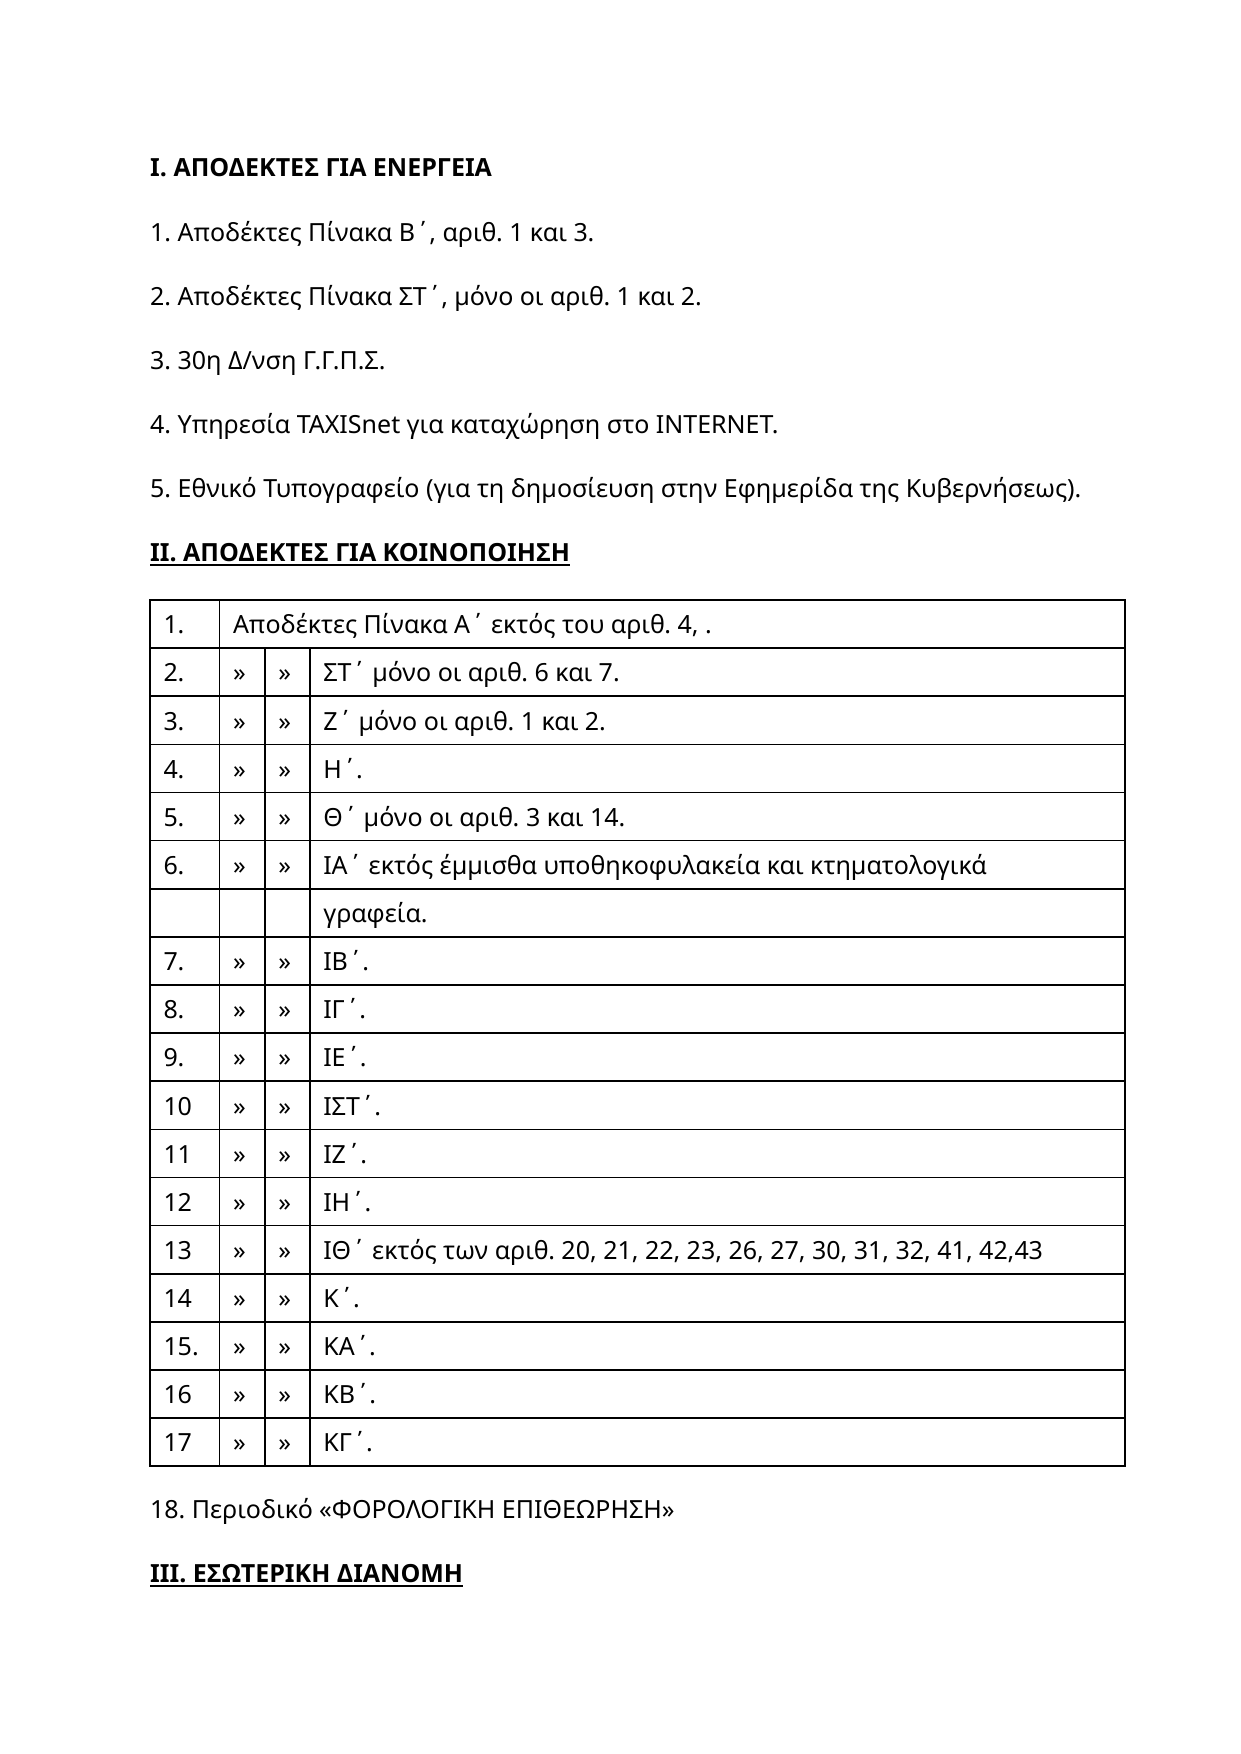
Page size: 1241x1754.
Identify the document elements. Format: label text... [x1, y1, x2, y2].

table_cell » [220, 1323, 264, 1369]
table_cell » [266, 1226, 309, 1273]
text 3. 30η Δ/νση Γ.Γ.Π.Σ. [150, 342, 1090, 377]
table_header Αποδέκτες Πίνακα Α΄ εκτός του αριθ. 4, . [220, 601, 1124, 647]
table_cell Κ΄. [311, 1275, 1124, 1321]
text Ι. ΑΠΟΔΕΚΤΕΣ ΓΙΑ ΕΝΕΡΓΕΙΑ [150, 150, 1090, 184]
table_cell » [220, 1082, 264, 1128]
table_cell » [220, 745, 264, 792]
table_cell 13 [151, 1226, 219, 1273]
table_cell » [266, 793, 309, 840]
table_cell » [266, 1034, 309, 1080]
table_cell » [220, 1034, 264, 1080]
table_cell » [220, 1371, 264, 1417]
table_cell » [266, 1323, 309, 1369]
text 2. Αποδέκτες Πίνακα ΣΤ΄, μόνο οι αριθ. 1 και 2. [150, 278, 1090, 312]
text 4. Υπηρεσία TAXISnet για καταχώρηση στο INTERNET. [150, 407, 1090, 441]
table_cell » [266, 1178, 309, 1225]
table_cell [220, 890, 264, 936]
table_cell » [220, 986, 264, 1032]
table_header 1. [151, 601, 219, 647]
table_cell » [220, 1419, 264, 1465]
table_cell » [266, 1130, 309, 1177]
text 18. Περιοδικό «ΦΟΡΟΛΟΓΙΚΗ ΕΠΙΘΕΩΡΗΣΗ» [150, 1492, 1090, 1526]
table_cell » [266, 1275, 309, 1321]
table_cell 2. [151, 649, 219, 695]
table_cell » [220, 841, 264, 888]
table_cell Ζ΄ μόνο οι αριθ. 1 και 2. [311, 697, 1124, 743]
table_cell 3. [151, 697, 219, 743]
table_cell » [266, 938, 309, 984]
table_cell ΚΓ΄. [311, 1419, 1124, 1465]
table_cell 12 [151, 1178, 219, 1225]
text 1. Αποδέκτες Πίνακα Β΄, αριθ. 1 και 3. [150, 214, 1090, 248]
table_cell » [220, 1275, 264, 1321]
table_cell ΙΒ΄. [311, 938, 1124, 984]
table_cell [266, 890, 309, 936]
table_cell 16 [151, 1371, 219, 1417]
table_cell » [220, 697, 264, 743]
table_cell ΙΣΤ΄. [311, 1082, 1124, 1128]
table_cell ΙΘ΄ εκτός των αριθ. 20, 21, 22, 23, 26, 27, 30, 31, 32, 41, 42,43 [311, 1226, 1124, 1273]
table_cell » [220, 1178, 264, 1225]
table_cell » [220, 793, 264, 840]
table_cell ΙΑ΄ εκτός έμμισθα υποθηκοφυλακεία και κτηματολογικά [311, 841, 1124, 888]
table_cell » [266, 986, 309, 1032]
table_cell 17 [151, 1419, 219, 1465]
table_cell Θ΄ μόνο οι αριθ. 3 και 14. [311, 793, 1124, 840]
table_cell » [220, 1226, 264, 1273]
table_cell » [266, 1082, 309, 1128]
text 5. Εθνικό Τυπογραφείο (για τη δημοσίευση στην Εφημερίδα της Κυβερνήσεως). [150, 471, 1090, 505]
table_cell ΚΒ΄. [311, 1371, 1124, 1417]
table_cell 7. [151, 938, 219, 984]
table_cell » [266, 697, 309, 743]
table_cell ΙΖ΄. [311, 1130, 1124, 1177]
table_cell 5. [151, 793, 219, 840]
table_cell » [266, 649, 309, 695]
table_cell [151, 890, 219, 936]
table_cell 14 [151, 1275, 219, 1321]
table_cell » [266, 1419, 309, 1465]
table_cell » [266, 841, 309, 888]
table_cell » [220, 938, 264, 984]
table_cell » [220, 649, 264, 695]
table_cell ΙΗ΄. [311, 1178, 1124, 1225]
table_cell 4. [151, 745, 219, 792]
table_cell γραφεία. [311, 890, 1124, 936]
table_cell 6. [151, 841, 219, 888]
table_cell ΣΤ΄ μόνο οι αριθ. 6 και 7. [311, 649, 1124, 695]
table_cell ΚΑ΄. [311, 1323, 1124, 1369]
table_cell » [220, 1130, 264, 1177]
table_cell 9. [151, 1034, 219, 1080]
table_cell 8. [151, 986, 219, 1032]
table_cell 15. [151, 1323, 219, 1369]
table_cell Η΄. [311, 745, 1124, 792]
text ΙΙΙ. ΕΣΩΤΕΡΙΚΗ ΔΙΑΝΟΜΗ [150, 1556, 1090, 1590]
table_cell 11 [151, 1130, 219, 1177]
table_cell ΙΕ΄. [311, 1034, 1124, 1080]
table_cell » [266, 745, 309, 792]
table_cell 10 [151, 1082, 219, 1128]
text ΙΙ. ΑΠΟΔΕΚΤΕΣ ΓΙΑ ΚΟΙΝΟΠΟΙΗΣΗ [150, 535, 1090, 569]
table_cell ΙΓ΄. [311, 986, 1124, 1032]
table_cell » [266, 1371, 309, 1417]
